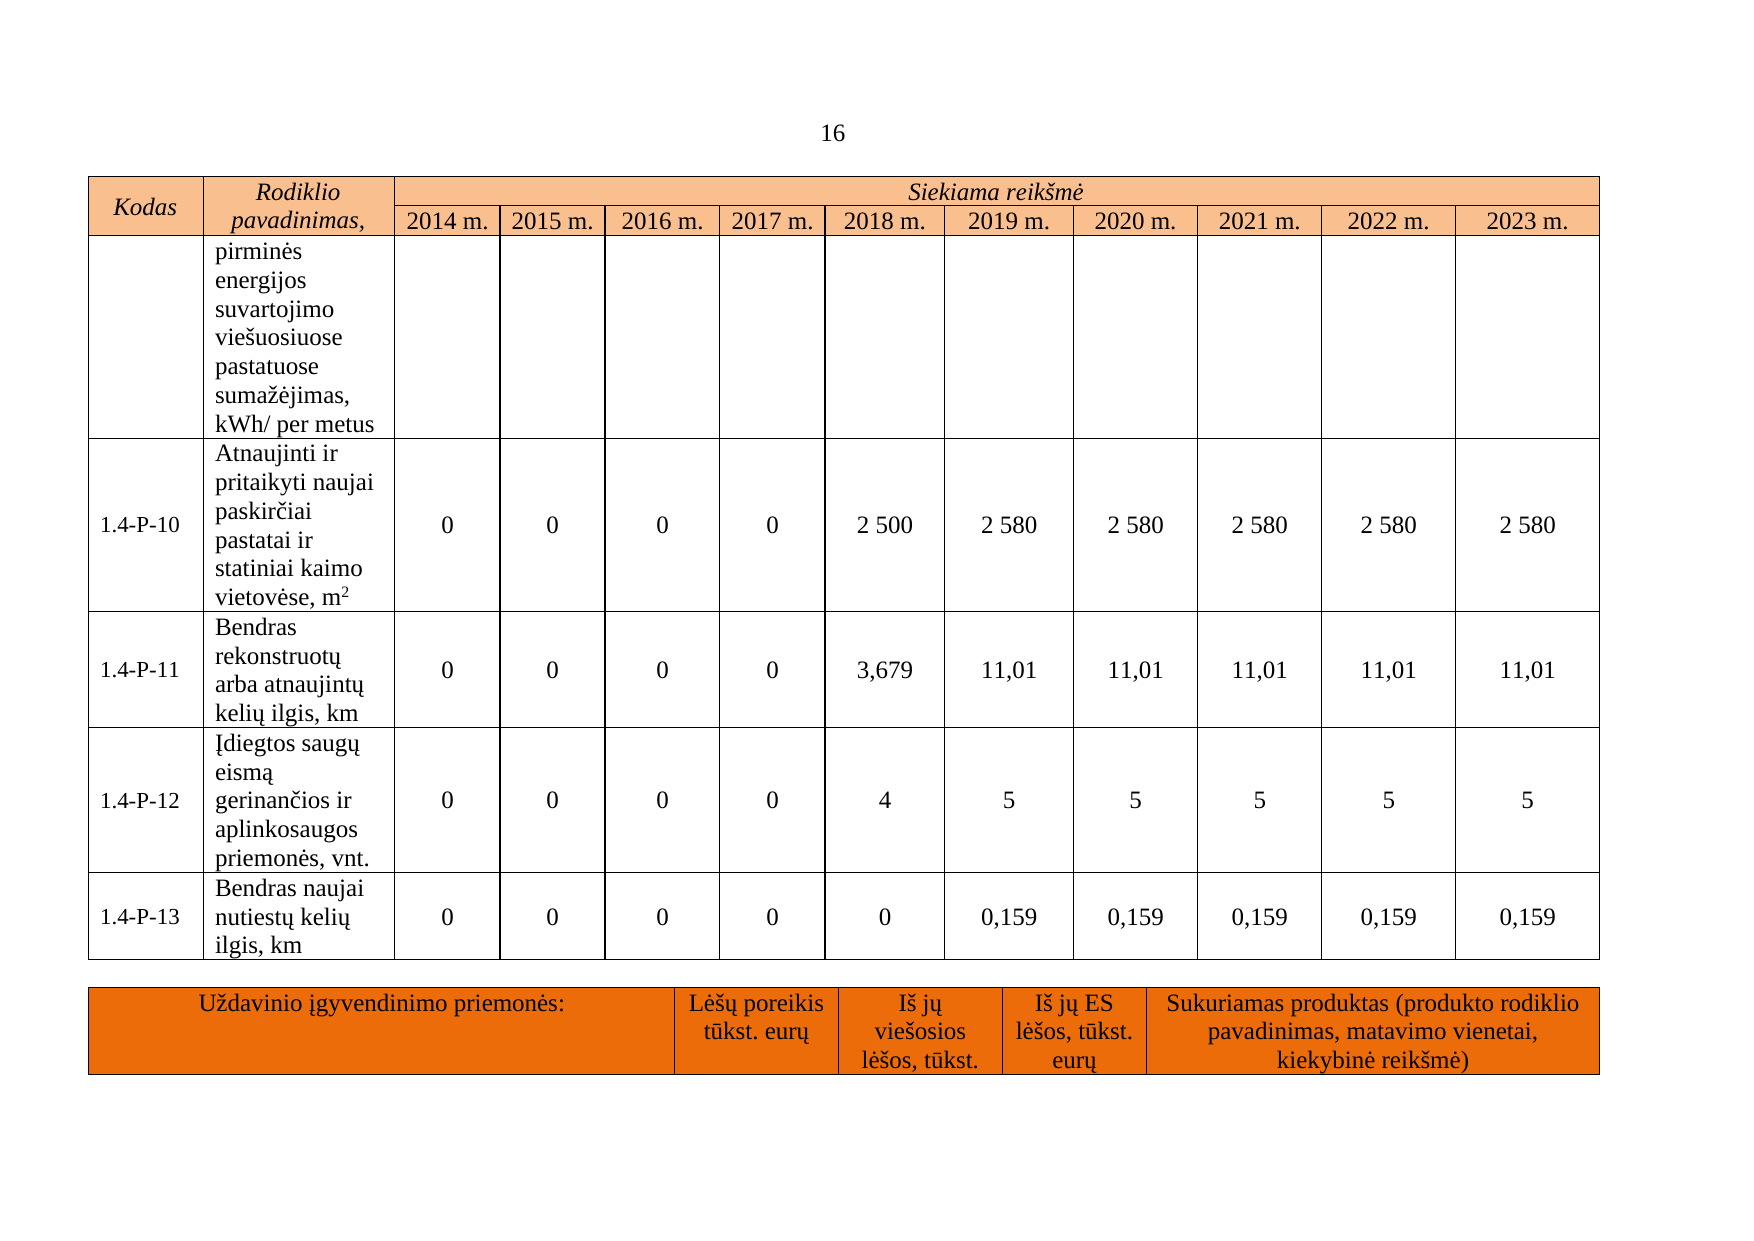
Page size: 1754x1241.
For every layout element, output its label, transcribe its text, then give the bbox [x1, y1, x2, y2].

table_cell 0 [395, 873, 499, 959]
table_cell 0 [720, 439, 824, 611]
table_cell 0 [501, 873, 604, 959]
table_cell 0 [720, 612, 824, 727]
table_header Lėšų poreikis tūkst. eurų [675, 988, 838, 1074]
table_cell 2017 m. [720, 206, 824, 235]
table_cell 11,01 [1198, 612, 1321, 727]
table_cell 2015 m. [501, 206, 604, 235]
table_cell 2 580 [1198, 439, 1321, 611]
table_header Iš jų viešosios lėšos, tūkst. [839, 988, 1002, 1074]
table_cell 0 [606, 612, 719, 727]
table_cell 2022 m. [1322, 206, 1455, 235]
table_cell [1322, 236, 1455, 437]
table_cell 2 580 [945, 439, 1073, 611]
table_header Siekiama reikšmė [395, 177, 1599, 205]
table_cell 2 580 [1322, 439, 1455, 611]
table_cell 1.4-P-10 [89, 439, 203, 611]
table_header Kodas [89, 177, 203, 235]
table_cell 1.4-P-11 [89, 612, 203, 727]
table_cell 0 [720, 873, 824, 959]
table_cell 0 [606, 873, 719, 959]
table_cell 1.4-P-13 [89, 873, 203, 959]
table_cell 0 [395, 612, 499, 727]
table_cell Bendras naujai nutiestų kelių ilgis, km [204, 873, 394, 959]
table_cell 5 [1074, 728, 1197, 872]
table_cell 5 [1198, 728, 1321, 872]
table_cell 2021 m. [1198, 206, 1321, 235]
table_cell 2023 m. [1456, 206, 1599, 235]
table_cell 5 [1456, 728, 1599, 872]
table_cell 0 [395, 439, 499, 611]
table_cell [826, 236, 944, 437]
table_cell 2020 m. [1074, 206, 1197, 235]
table_header Sukuriamas produktas (produkto rodiklio pavadinimas, matavimo vienetai, kiekybinė reikšmė) [1147, 988, 1599, 1074]
table_header Uždavinio įgyvendinimo priemonės: [89, 988, 674, 1074]
table_cell 11,01 [1456, 612, 1599, 727]
table_cell 0,159 [1456, 873, 1599, 959]
table_header Rodiklio pavadinimas, matavimo vienetai [204, 177, 394, 235]
table_cell 0 [395, 728, 499, 872]
table_header Iš jų ES lėšos, tūkst. eurų [1003, 988, 1146, 1074]
table_cell 0 [826, 873, 944, 959]
table_cell 5 [1322, 728, 1455, 872]
table_cell Atnaujinti ir pritaikyti naujai paskirčiai pastatai ir statiniai kaimo vietovėse, m2 [204, 439, 394, 611]
table_cell [945, 236, 1073, 437]
table_cell 2016 m. [606, 206, 719, 235]
table_cell 2 580 [1456, 439, 1599, 611]
table_cell 5 [945, 728, 1073, 872]
table_cell 0 [501, 728, 604, 872]
table_cell 2014 m. [395, 206, 499, 235]
table_cell 0 [501, 612, 604, 727]
table_cell 3,679 [826, 612, 944, 727]
table_cell 2 580 [1074, 439, 1197, 611]
table_cell 0,159 [945, 873, 1073, 959]
table_cell 0,159 [1198, 873, 1321, 959]
table_cell 11,01 [945, 612, 1073, 727]
table_cell 4 [826, 728, 944, 872]
table_cell 11,01 [1322, 612, 1455, 727]
table_cell [606, 236, 719, 437]
table_cell 0 [720, 728, 824, 872]
table_cell Bendras rekonstruotų arba atnaujintų kelių ilgis, km [204, 612, 394, 727]
table_cell 2018 m. [826, 206, 944, 235]
table_cell 0 [501, 439, 604, 611]
table_cell 2 500 [826, 439, 944, 611]
table_cell 0,159 [1322, 873, 1455, 959]
table_cell [1074, 236, 1197, 437]
table_cell [720, 236, 824, 437]
table_cell [89, 236, 203, 437]
table_cell 2019 m. [945, 206, 1073, 235]
table_cell [1198, 236, 1321, 437]
table_cell 0 [606, 439, 719, 611]
table_cell 11,01 [1074, 612, 1197, 727]
table_cell 0,159 [1074, 873, 1197, 959]
table_cell Įdiegtos saugų eismą gerinančios ir aplinkosaugos priemonės, vnt. [204, 728, 394, 872]
table_cell 0 [606, 728, 719, 872]
table_cell 1.4-P-12 [89, 728, 203, 872]
table_cell [395, 236, 499, 437]
table_cell Metinis pirminės energijos suvartojimo viešuosiuose pastatuose sumažėjimas, kWh/ per metus [204, 236, 394, 437]
table_cell [501, 236, 604, 437]
table_cell [1456, 236, 1599, 437]
